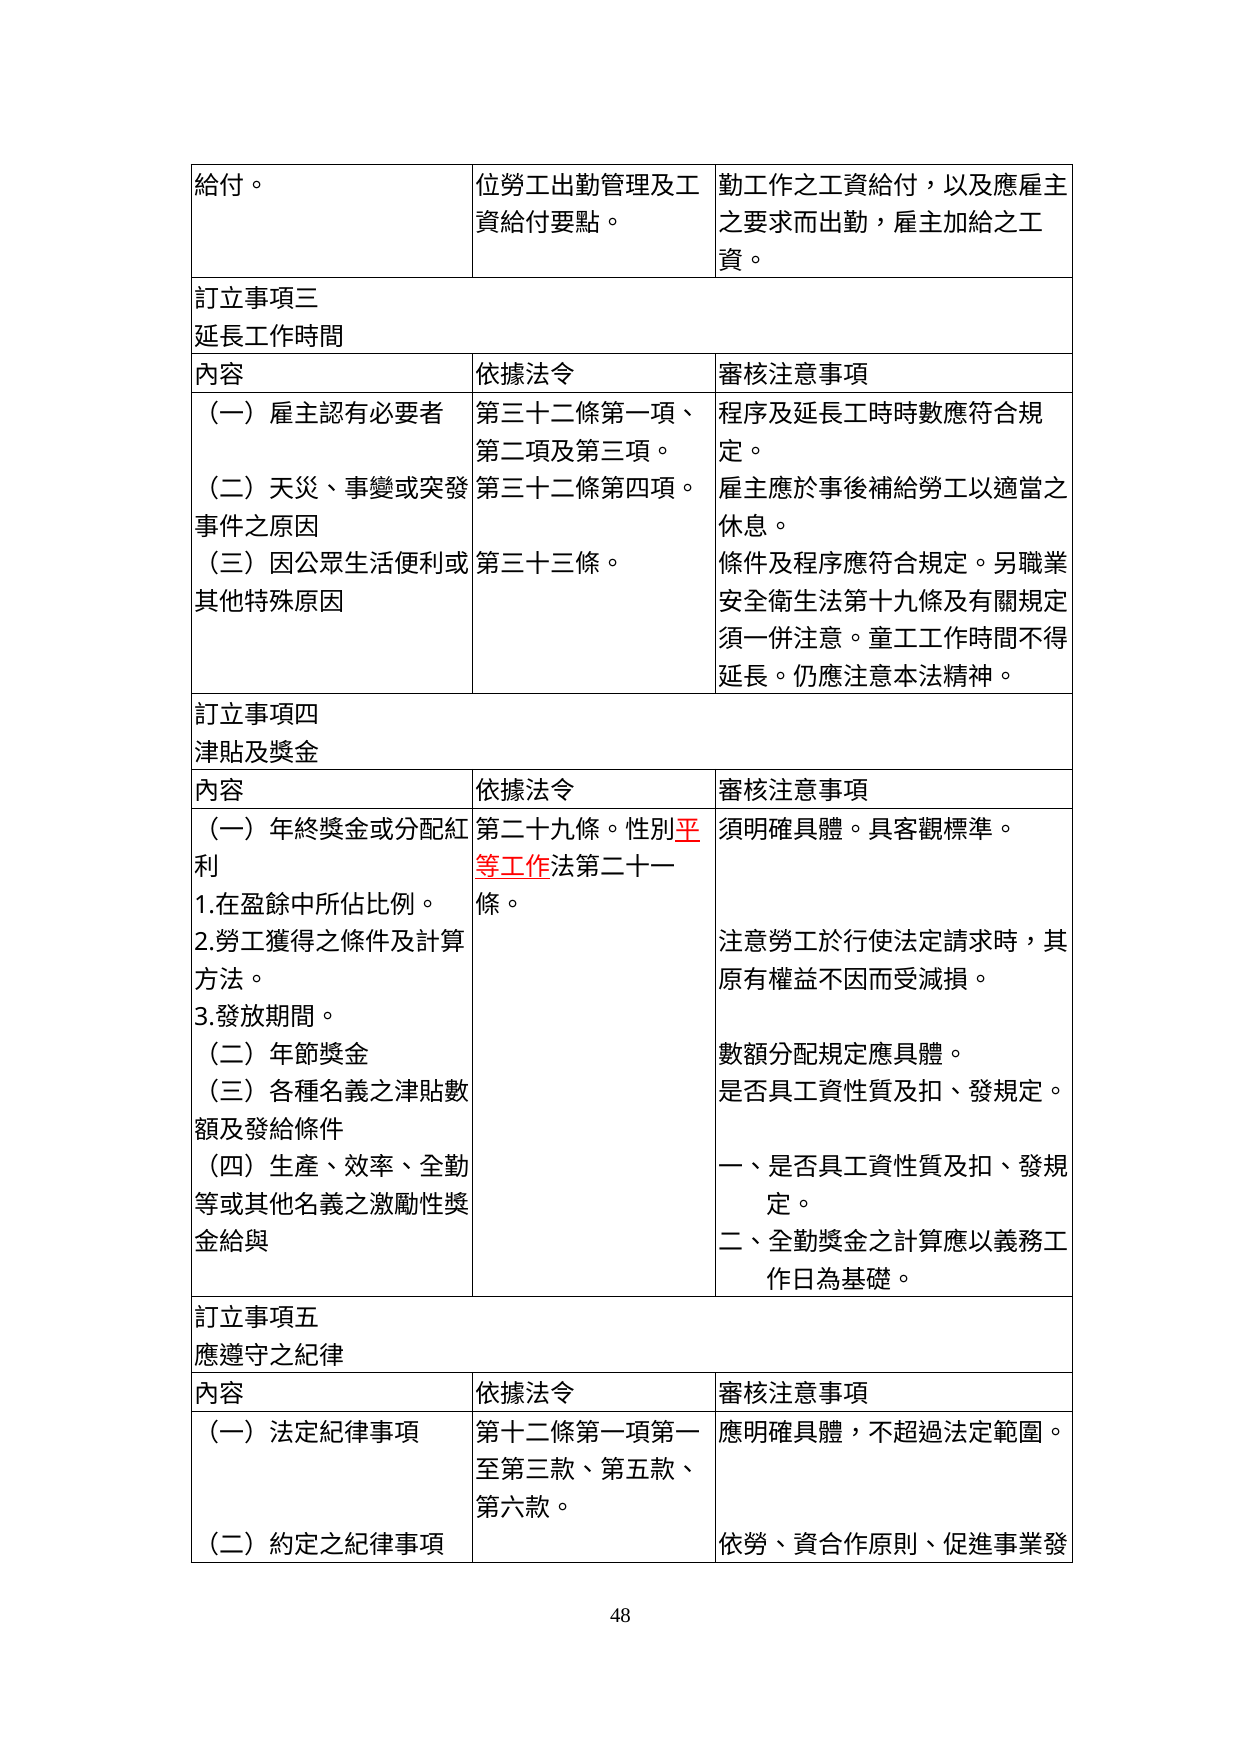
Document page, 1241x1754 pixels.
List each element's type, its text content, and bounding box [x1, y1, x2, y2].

table_cell （一）年終獎金或分配紅利 1.在盈餘中所佔比例。 2.勞工獲得之條件及計算方法。 3.發放期間。 （二）年節獎金 （三）各種名義之津貼數額及發給條件 （四）生產、效率、全勤等或其他名義之激勵性獎金給與 [192, 809, 472, 1296]
table_cell 審核注意事項 [716, 770, 1072, 807]
table_cell 審核注意事項 [716, 354, 1072, 392]
table_cell 依據法令 [473, 770, 715, 807]
table_cell 訂立事項三 延長工作時間 [192, 278, 1072, 353]
table_cell 勤工作之工資給付，以及應雇主之要求而出勤，雇主加給之工資。 [716, 165, 1072, 277]
table_cell 審核注意事項 [716, 1373, 1072, 1411]
table_cell 第十二條第一項第一至第三款、第五款、第六款。 [473, 1412, 715, 1562]
table_cell 內容 [192, 770, 472, 807]
table_cell 訂立事項五 應遵守之紀律 [192, 1297, 1072, 1372]
table_cell 依據法令 [473, 354, 715, 392]
table_cell 第三十二條第一項、第二項及第三項。 第三十二條第四項。 第三十三條。 [473, 393, 715, 693]
table_cell 應明確具體，不超過法定範圍。 依勞、資合作原則、促進事業發 [716, 1412, 1072, 1562]
table_cell 內容 [192, 1373, 472, 1411]
table_cell 位勞工出勤管理及工資給付要點。 [473, 165, 715, 277]
table_cell （一）雇主認有必要者 （二）天災、事變或突發事件之原因 （三）因公眾生活便利或其他特殊原因 [192, 393, 472, 693]
table_cell 程序及延長工時時數應符合規定。 雇主應於事後補給勞工以適當之休息。 條件及程序應符合規定。另職業安全衛生法第十九條及有關規定須一併注意。童工工作時間不得延長。仍應注意本法精神。 [716, 393, 1072, 693]
table_cell 給付。 [192, 165, 472, 277]
table_cell 依據法令 [473, 1373, 715, 1411]
table_cell 第二十九條。性別平等工作法第二十一條。 [473, 809, 715, 1296]
table_cell 內容 [192, 354, 472, 392]
table_cell 訂立事項四 津貼及獎金 [192, 694, 1072, 769]
table_cell （一）法定紀律事項 （二）約定之紀律事項 [192, 1412, 472, 1562]
table_cell 須明確具體。具客觀標準。 注意勞工於行使法定請求時，其原有權益不因而受減損。 數額分配規定應具體。 是否具工資性質及扣、發規定。 一、是否具工資性質及扣、發規定。 二、全勤獎金之計算應以義務工作日為基礎。 [716, 809, 1072, 1296]
